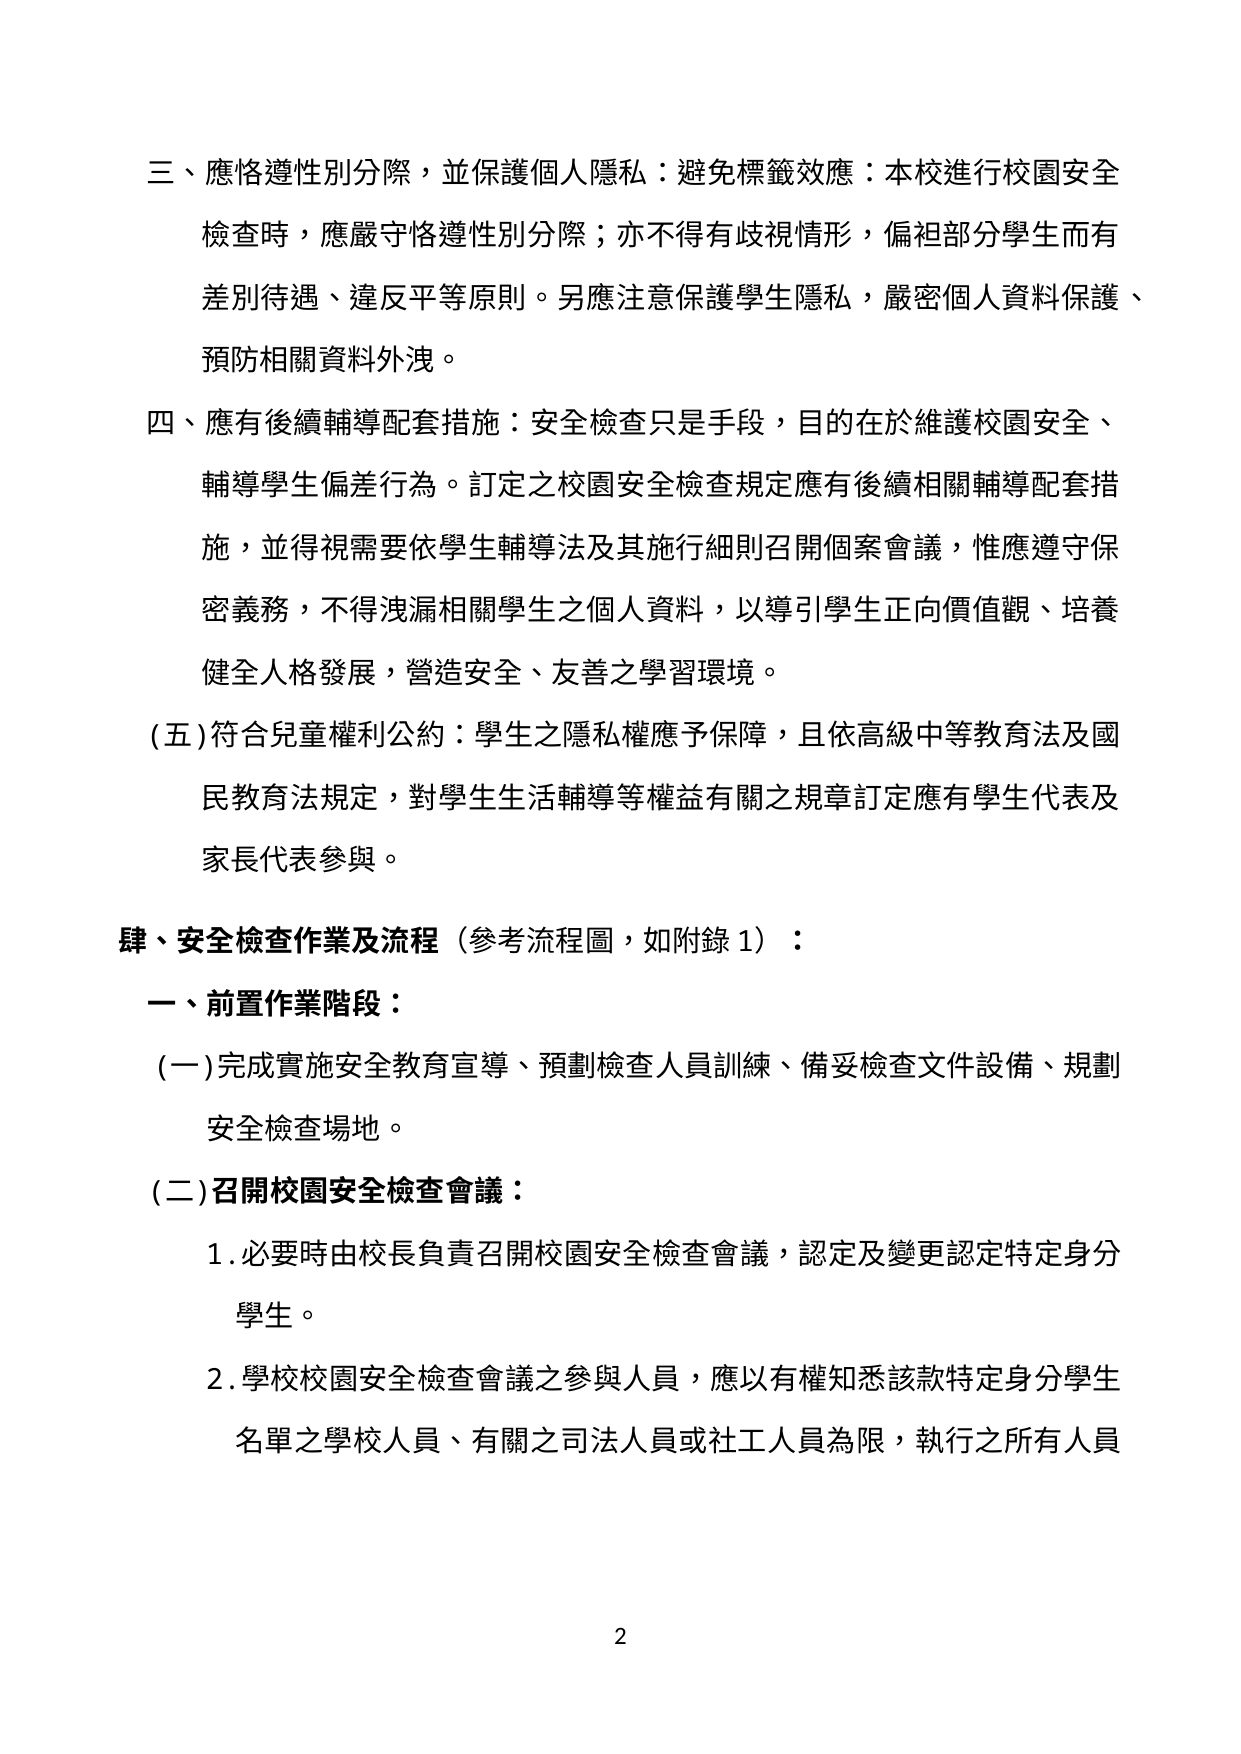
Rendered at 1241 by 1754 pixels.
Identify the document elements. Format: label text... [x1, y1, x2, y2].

text 肆、安全檢查作業及流程（參考流程圖，如附錄1）： [118, 897, 1122, 960]
text (五)符合兒童權利公約：學生之隱私權應予保障，且依高級中等教育法及國民教育法規定，對學生生活輔導等權益有關之規章訂定應有學生代表及家長代表參與。 [146, 691, 1122, 879]
text 1.必要時由校長負責召開校園安全檢查會議，認定及變更認定特定身分學生。 [206, 1210, 1122, 1335]
text 三、應恪遵性別分際，並保護個人隱私：避免標籤效應：本校進行校園安全檢查時，應嚴守恪遵性別分際；亦不得有歧視情形，偏袒部分學生而有差別待遇、違反平等原則。另應注意保護學生隱私，嚴密個人資料保護、預防相關資料外洩。 [146, 129, 1122, 379]
text (二)召開校園安全檢查會議： [118, 1147, 1122, 1210]
text (一)完成實施安全教育宣導、預劃檢查人員訓練、備妥檢查文件設備、規劃安全檢查場地。 [118, 1022, 1122, 1147]
text 四、應有後續輔導配套措施：安全檢查只是手段，目的在於維護校園安全、輔導學生偏差行為。訂定之校園安全檢查規定應有後續相關輔導配套措施，並得視需要依學生輔導法及其施行細則召開個案會議，惟應遵守保密義務，不得洩漏相關學生之個人資料，以導引學生正向價值觀、培養健全人格發展，營造安全、友善之學習環境。 [146, 379, 1122, 691]
text 2.學校校園安全檢查會議之參與人員，應以有權知悉該款特定身分學生名單之學校人員、有關之司法人員或社工人員為限，執行之所有人員 [206, 1335, 1122, 1460]
text 一、前置作業階段： [148, 960, 1122, 1022]
